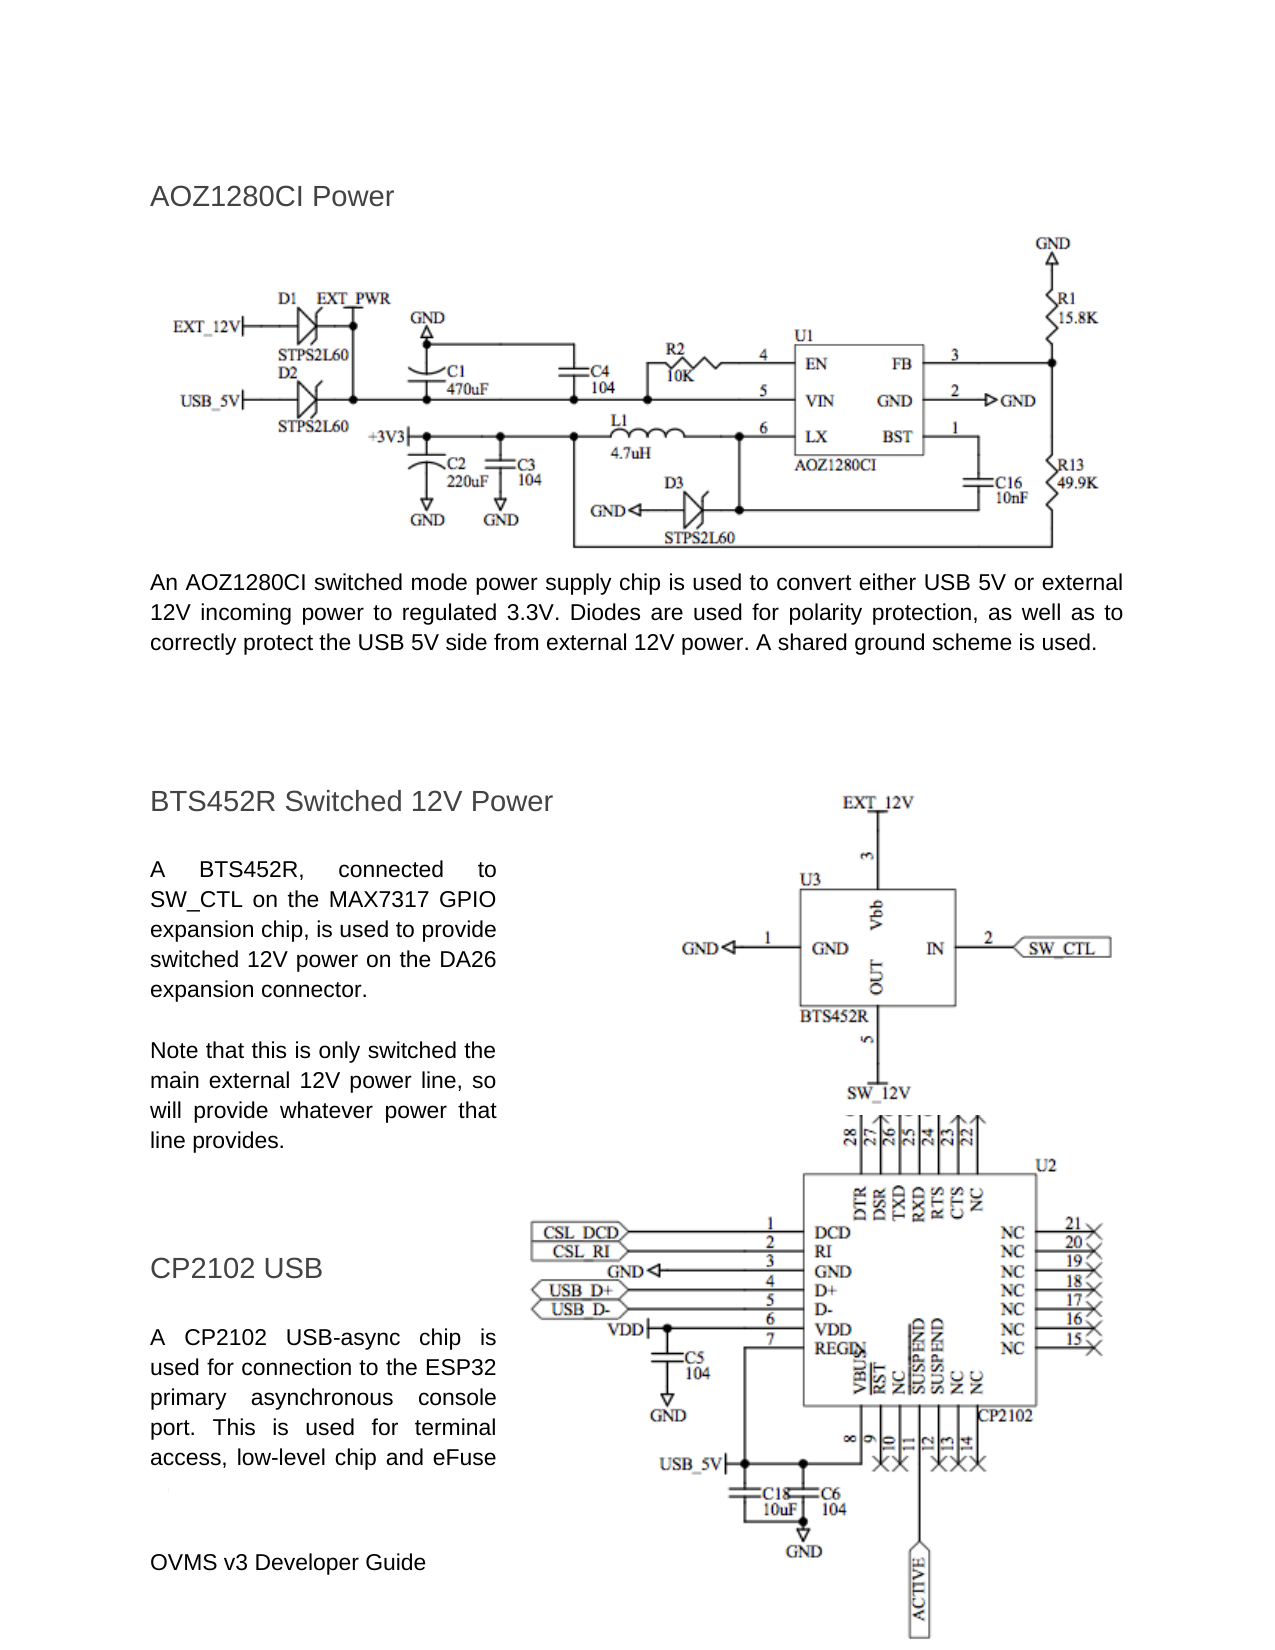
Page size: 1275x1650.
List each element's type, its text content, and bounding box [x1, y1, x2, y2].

text A BTS452R, connected to SW_CTL on the MAX7317 GPIO expansion chip, is used to provide switched 12V power on the DA26 expansion connector. [150, 856, 664, 1003]
subtitle AOZ1280CI Power [150, 179, 1125, 213]
text A CP2102 USB-async chip is used for connection to the ESP32 primary asynchronous console port. This is used for terminal access, low-level chip and eFuse [150, 1323, 515, 1471]
text Note that this is only switched the main external 12V power line, so will provide whatever power that line provides. [150, 1037, 515, 1154]
text An AOZ1280CI switched mode power supply chip is used to convert either USB 5V or external 12V incoming power to regulated 3.3V. Diodes are used for polarity protection, as well as to correctly protect the USB 5V side from external 12V power. A shared ground scheme is used. [150, 569, 1125, 656]
subtitle CP2102 USB [150, 1251, 515, 1285]
subtitle BTS452R Switched 12V Power [150, 783, 664, 817]
picture [515, 780, 1125, 1650]
picture [150, 221, 1125, 566]
